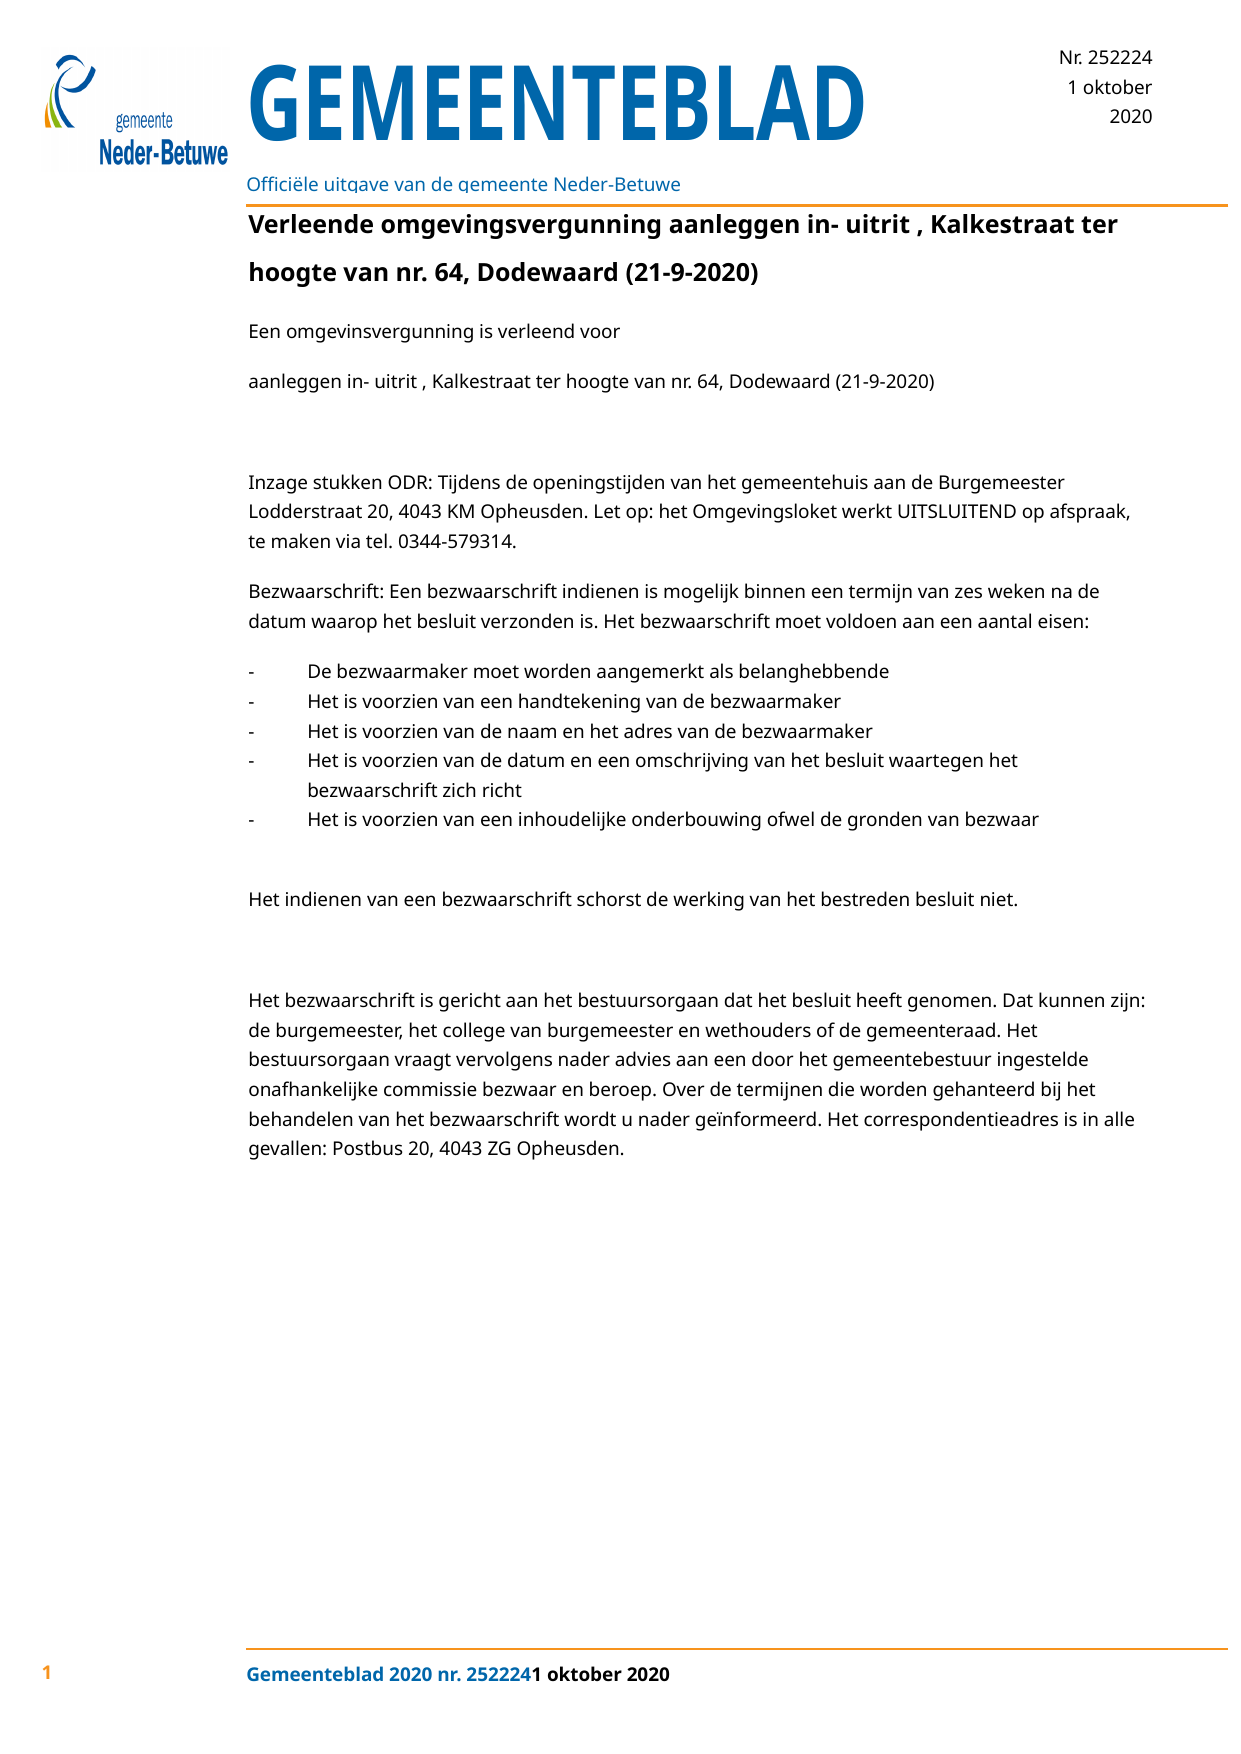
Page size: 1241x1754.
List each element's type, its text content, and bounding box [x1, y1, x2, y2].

text Bezwaarschrift: Een bezwaarschrift indienen is mogelijk binnen een termijn van zes weken na de datum waarop het besluit verzonden is. Het bezwaarschrift moet voldoen aan een aantal eisen: [248, 579, 1152, 634]
text aanleggen in- uitrit , Kalkestraat ter hoogte van nr. 64, Dodewaard (21-9-2020) [248, 368, 1152, 394]
picture [41, 47, 231, 172]
list De bezwaarmaker moet worden aangemerkt als belanghebbende [248, 659, 1152, 684]
list Het is voorzien van de naam en het adres van de bezwaarmaker [248, 718, 1152, 744]
list Het is voorzien van een handtekening van de bezwaarmaker [248, 688, 1152, 714]
list Het is voorzien van de datum en een omschrijving van het besluit waartegen het bezwaarschrift zich richt [248, 747, 1152, 803]
list Het is voorzien van een inhoudelijke onderbouwing ofwel de gronden van bezwaar [248, 807, 1152, 832]
text Verleende omgevingsvergunning aanleggen in- uitrit , Kalkestraat ter hoogte van nr. 64, Dodewaard (21-9-2020) [248, 207, 1152, 288]
text Het bezwaarschrift is gericht aan het bestuursorgaan dat het besluit heeft genomen. Dat kunnen zijn: de burgemeester, het college van burgemeester en wethouders of de gemeenteraad. Het bestuursorgaan vraagt vervolgens nader advies aan een door het gemeentebestuur ingestelde onafhankelijke commissie bezwaar en beroep. Over de termijnen die worden gehanteerd bij het behandelen van het bezwaarschrift wordt u nader geïnformeerd. Het correspondentieadres is in alle gevallen: Postbus 20, 4043 ZG Opheusden. [248, 987, 1152, 1161]
text Een omgevinsvergunning is verleend voor [248, 318, 1152, 344]
text Inzage stukken ODR: Tijdens de openingstijden van het gemeentehuis aan de Burgemeester Lodderstraat 20, 4043 KM Opheusden. Let op: het Omgevingsloket werkt UITSLUITEND op afspraak, te maken via tel. 0344-579314. [248, 469, 1152, 554]
text Het indienen van een bezwaarschrift schorst de werking van het bestreden besluit niet. [248, 887, 1152, 912]
